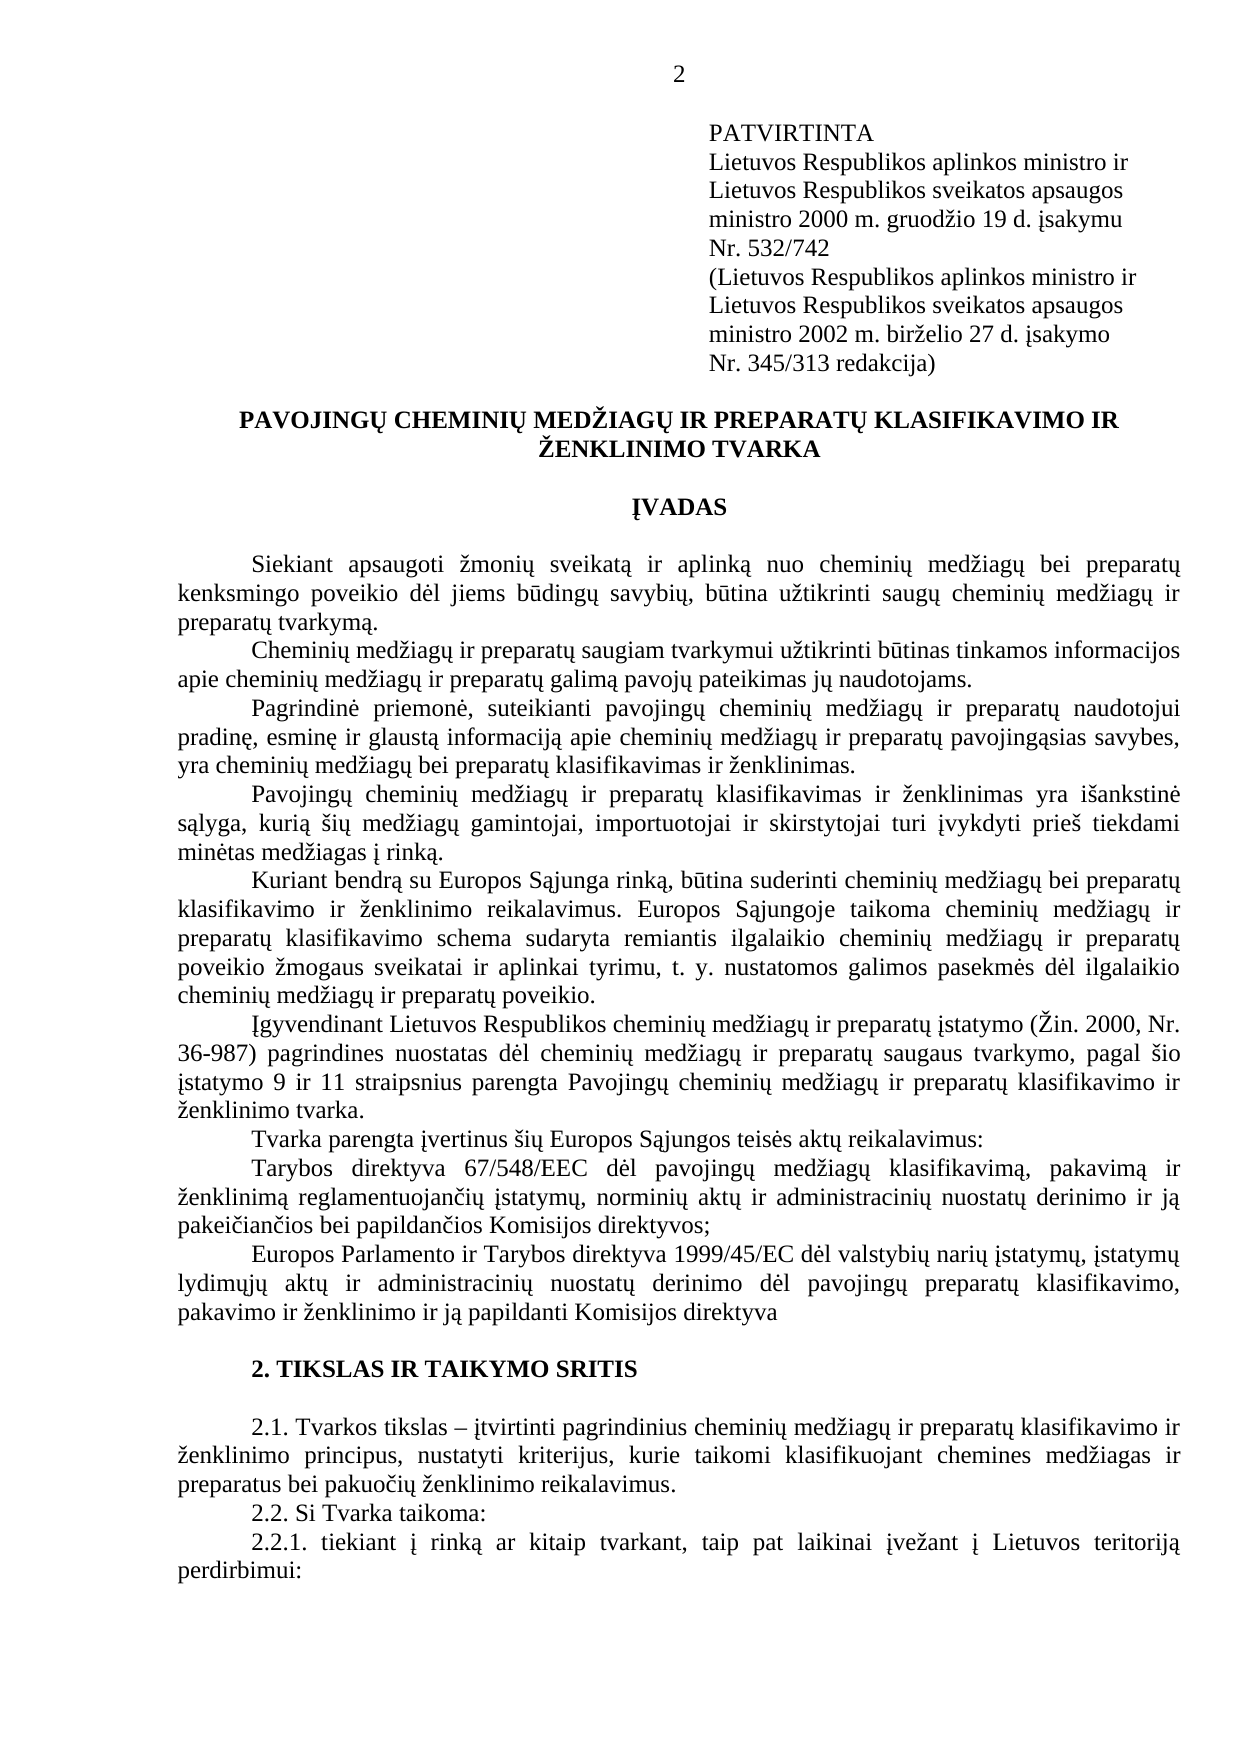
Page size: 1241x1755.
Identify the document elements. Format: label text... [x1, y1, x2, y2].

text Tarybos direktyva 67/548/EEC dėl pavojingų medžiagų klasifikavimą, pakavimą ir ženklinimą reglamentuojančių įstatymų, norminių aktų ir administracinių nuostatų derinimo ir ją pakeičiančios bei papildančios Komisijos direktyvos; [177, 1153, 1181, 1239]
text Lietuvos Respublikos sveikatos apsaugos [177, 176, 1181, 204]
text Pagrindinė priemonė, suteikianti pavojingų cheminių medžiagų ir preparatų naudotojui pradinę, esminę ir glaustą informaciją apie cheminių medžiagų ir preparatų pavojingąsias savybes, yra cheminių medžiagų bei preparatų klasifikavimas ir ženklinimas. [177, 693, 1181, 779]
text 2.2. Si Tvarka taikoma: [177, 1498, 1181, 1527]
text Įgyvendinant Lietuvos Respublikos cheminių medžiagų ir preparatų įstatymo (Žin. 2000, Nr. 36-987) pagrindines nuostatas dėl cheminių medžiagų ir preparatų saugaus tvarkymo, pagal šio įstatymo 9 ir 11 straipsnius parengta Pavojingų cheminių medžiagų ir preparatų klasifikavimo ir ženklinimo tvarka. [177, 1009, 1181, 1124]
text ĮVADAS [177, 492, 1181, 521]
text Pavojingų cheminių medžiagų ir preparatų klasifikavimas ir ženklinimas yra išankstinė sąlyga, kurią šių medžiagų gamintojai, importuotojai ir skirstytojai turi įvykdyti prieš tiekdami minėtas medžiagas į rinką. [177, 779, 1181, 866]
text 2.2.1. tiekiant į rinką ar kitaip tvarkant, taip pat laikinai įvežant į Lietuvos teritoriją perdirbimui: [177, 1527, 1181, 1584]
text Tvarka parengta įvertinus šių Europos Sąjungos teisės aktų reikalavimus: [177, 1124, 1181, 1153]
text Lietuvos Respublikos aplinkos ministro ir [177, 147, 1181, 176]
text Lietuvos Respublikos sveikatos apsaugos [177, 291, 1181, 319]
text 2.1. Tvarkos tikslas – įtvirtinti pagrindinius cheminių medžiagų ir preparatų klasifikavimo ir ženklinimo principus, nustatyti kriterijus, kurie taikomi klasifikuojant chemines medžiagas ir preparatus bei pakuočių ženklinimo reikalavimus. [177, 1412, 1181, 1498]
text Nr. 532/742 [177, 233, 1181, 262]
text Nr. 345/313 redakcija) [177, 348, 1181, 377]
text ministro 2002 m. birželio 27 d. įsakymo [177, 319, 1181, 348]
text Europos Parlamento ir Tarybos direktyva 1999/45/EC dėl valstybių narių įstatymų, įstatymų lydimųjų aktų ir administracinių nuostatų derinimo dėl pavojingų preparatų klasifikavimo, pakavimo ir ženklinimo ir ją papildanti Komisijos direktyva [177, 1239, 1181, 1326]
text (Lietuvos Respublikos aplinkos ministro ir [177, 262, 1181, 291]
text ministro 2000 m. gruodžio 19 d. įsakymu [177, 204, 1181, 233]
text 2. TIKSLAS IR TAIKYMO SRITIS [177, 1354, 1181, 1383]
text PAVOJINGŲ CHEMINIŲ MEDŽIAGŲ IR PREPARATŲ KLASIFIKAVIMO IR ŽENKLINIMO TVARKA [177, 406, 1181, 463]
text PATVIRTINTA [709, 118, 1181, 147]
text Kuriant bendrą su Europos Sąjunga rinką, būtina suderinti cheminių medžiagų bei preparatų klasifikavimo ir ženklinimo reikalavimus. Europos Sąjungoje taikoma cheminių medžiagų ir preparatų klasifikavimo schema sudaryta remiantis ilgalaikio cheminių medžiagų ir preparatų poveikio žmogaus sveikatai ir aplinkai tyrimu, t. y. nustatomos galimos pasekmės dėl ilgalaikio cheminių medžiagų ir preparatų poveikio. [177, 866, 1181, 1009]
text Cheminių medžiagų ir preparatų saugiam tvarkymui užtikrinti būtinas tinkamos informacijos apie cheminių medžiagų ir preparatų galimą pavojų pateikimas jų naudotojams. [177, 636, 1181, 693]
text Siekiant apsaugoti žmonių sveikatą ir aplinką nuo cheminių medžiagų bei preparatų kenksmingo poveikio dėl jiems būdingų savybių, būtina užtikrinti saugų cheminių medžiagų ir preparatų tvarkymą. [177, 549, 1181, 636]
